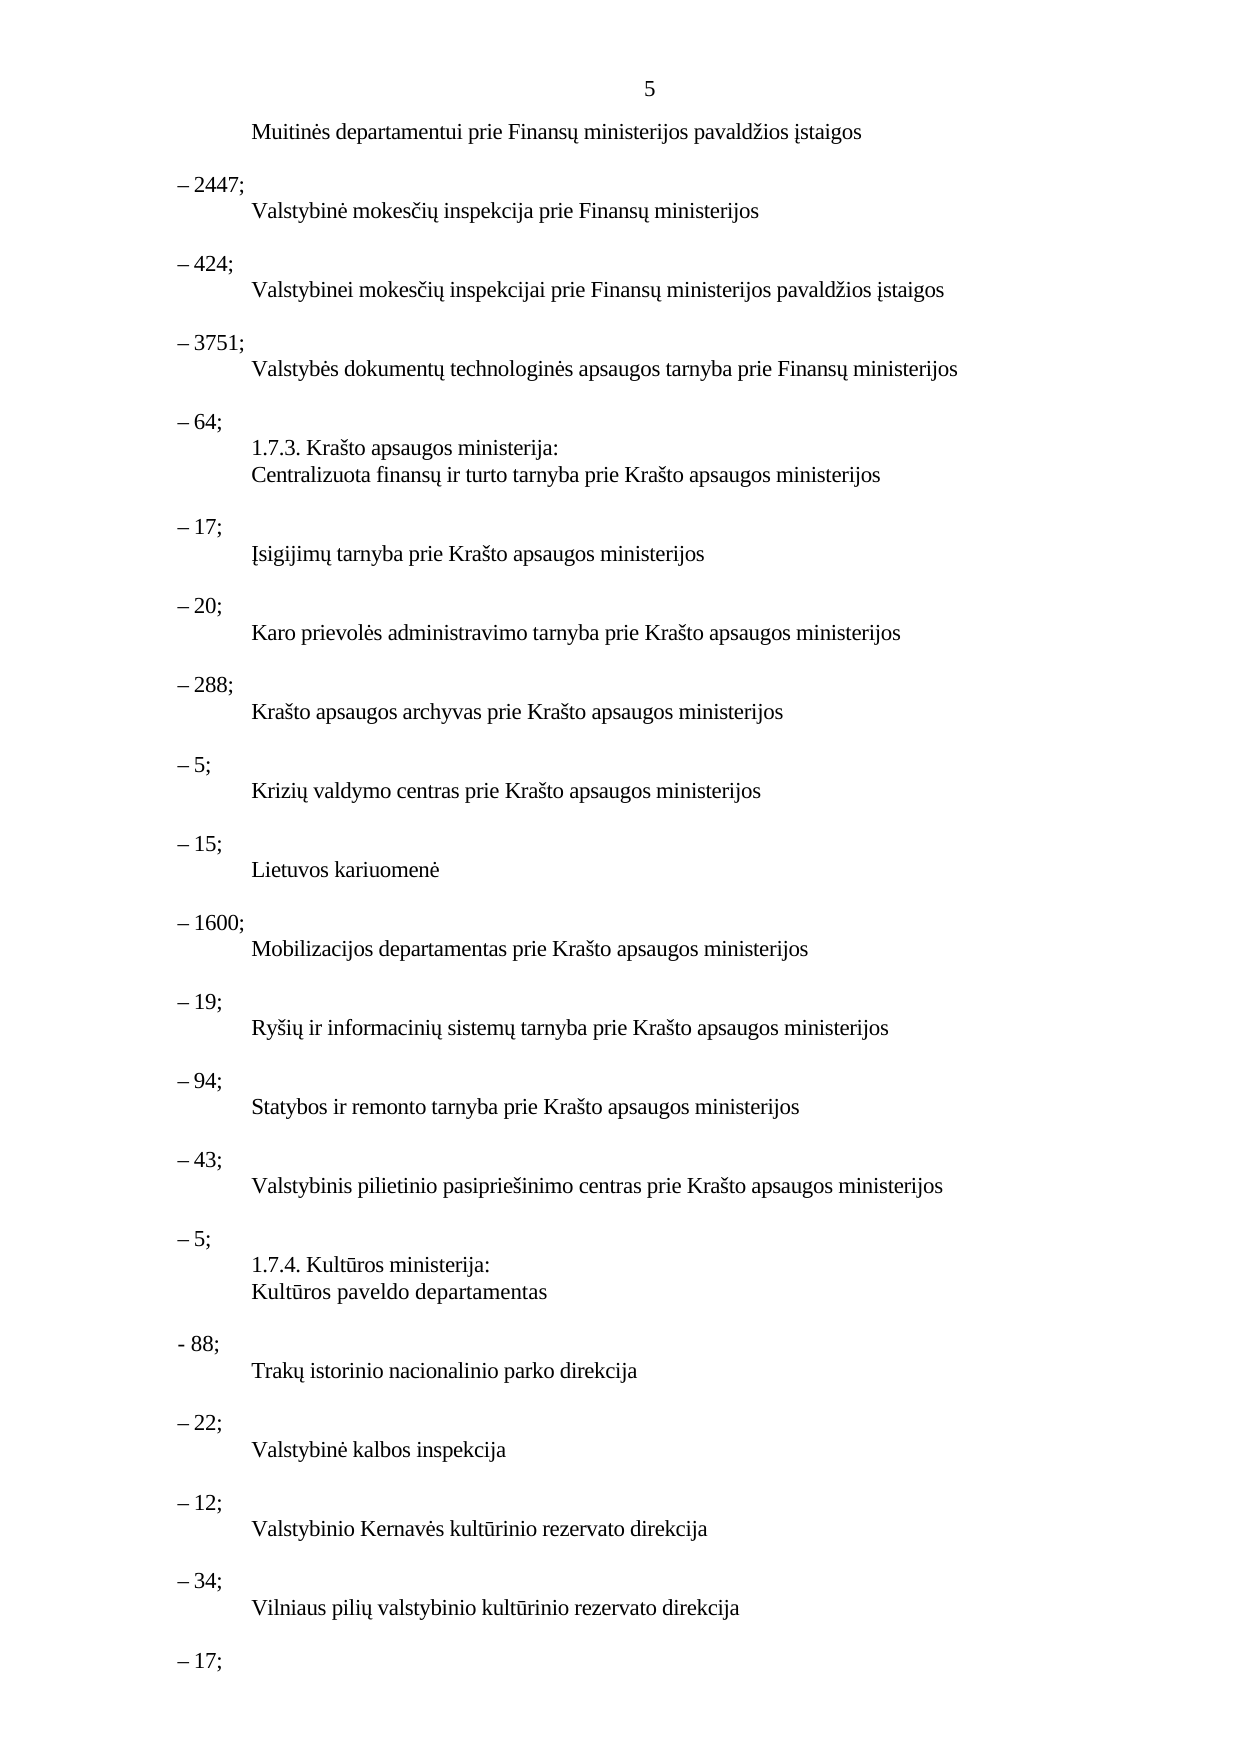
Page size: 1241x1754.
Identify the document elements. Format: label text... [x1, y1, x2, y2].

text Kultūros paveldo departamentas - 88; [177, 1278, 1033, 1357]
text Lietuvos kariuomenė – 1600; [177, 856, 1033, 935]
text 1.7.3. Krašto apsaugos ministerija: [177, 434, 1033, 461]
text Įsigijimų tarnyba prie Krašto apsaugos ministerijos – 20; [177, 540, 1033, 619]
text Vilniaus pilių valstybinio kultūrinio rezervato direkcija – 17; [177, 1594, 1033, 1673]
text Valstybės dokumentų technologinės apsaugos tarnyba prie Finansų ministerijos – 64; [177, 355, 1033, 434]
text Trakų istorinio nacionalinio parko direkcija – 22; [177, 1357, 1033, 1436]
text 1.7.4. Kultūros ministerija: [177, 1251, 1033, 1278]
text Krašto apsaugos archyvas prie Krašto apsaugos ministerijos – 5; [177, 698, 1033, 777]
text Krizių valdymo centras prie Krašto apsaugos ministerijos – 15; [177, 777, 1033, 856]
subtitle Valstybinis pilietinio pasipriešinimo centras prie Krašto apsaugos ministerijos – 5; [177, 1172, 1033, 1251]
text Valstybinė kalbos inspekcija – 12; [177, 1436, 1033, 1515]
text Karo prievolės administravimo tarnyba prie Krašto apsaugos ministerijos – 288; [177, 619, 1033, 698]
text Mobilizacijos departamentas prie Krašto apsaugos ministerijos – 19; [177, 935, 1033, 1014]
text Centralizuota finansų ir turto tarnyba prie Krašto apsaugos ministerijos – 17; [177, 461, 1033, 540]
text Valstybinė mokesčių inspekcija prie Finansų ministerijos – 424; [177, 197, 1033, 276]
text Ryšių ir informacinių sistemų tarnyba prie Krašto apsaugos ministerijos – 94; [177, 1014, 1033, 1093]
text Muitinės departamentui prie Finansų ministerijos pavaldžios įstaigos – 2447; [177, 118, 1033, 197]
text Valstybinei mokesčių inspekcijai prie Finansų ministerijos pavaldžios įstaigos – 3751; [177, 276, 1033, 355]
text Valstybinio Kernavės kultūrinio rezervato direkcija – 34; [177, 1515, 1033, 1594]
text Statybos ir remonto tarnyba prie Krašto apsaugos ministerijos – 43; [177, 1093, 1033, 1172]
